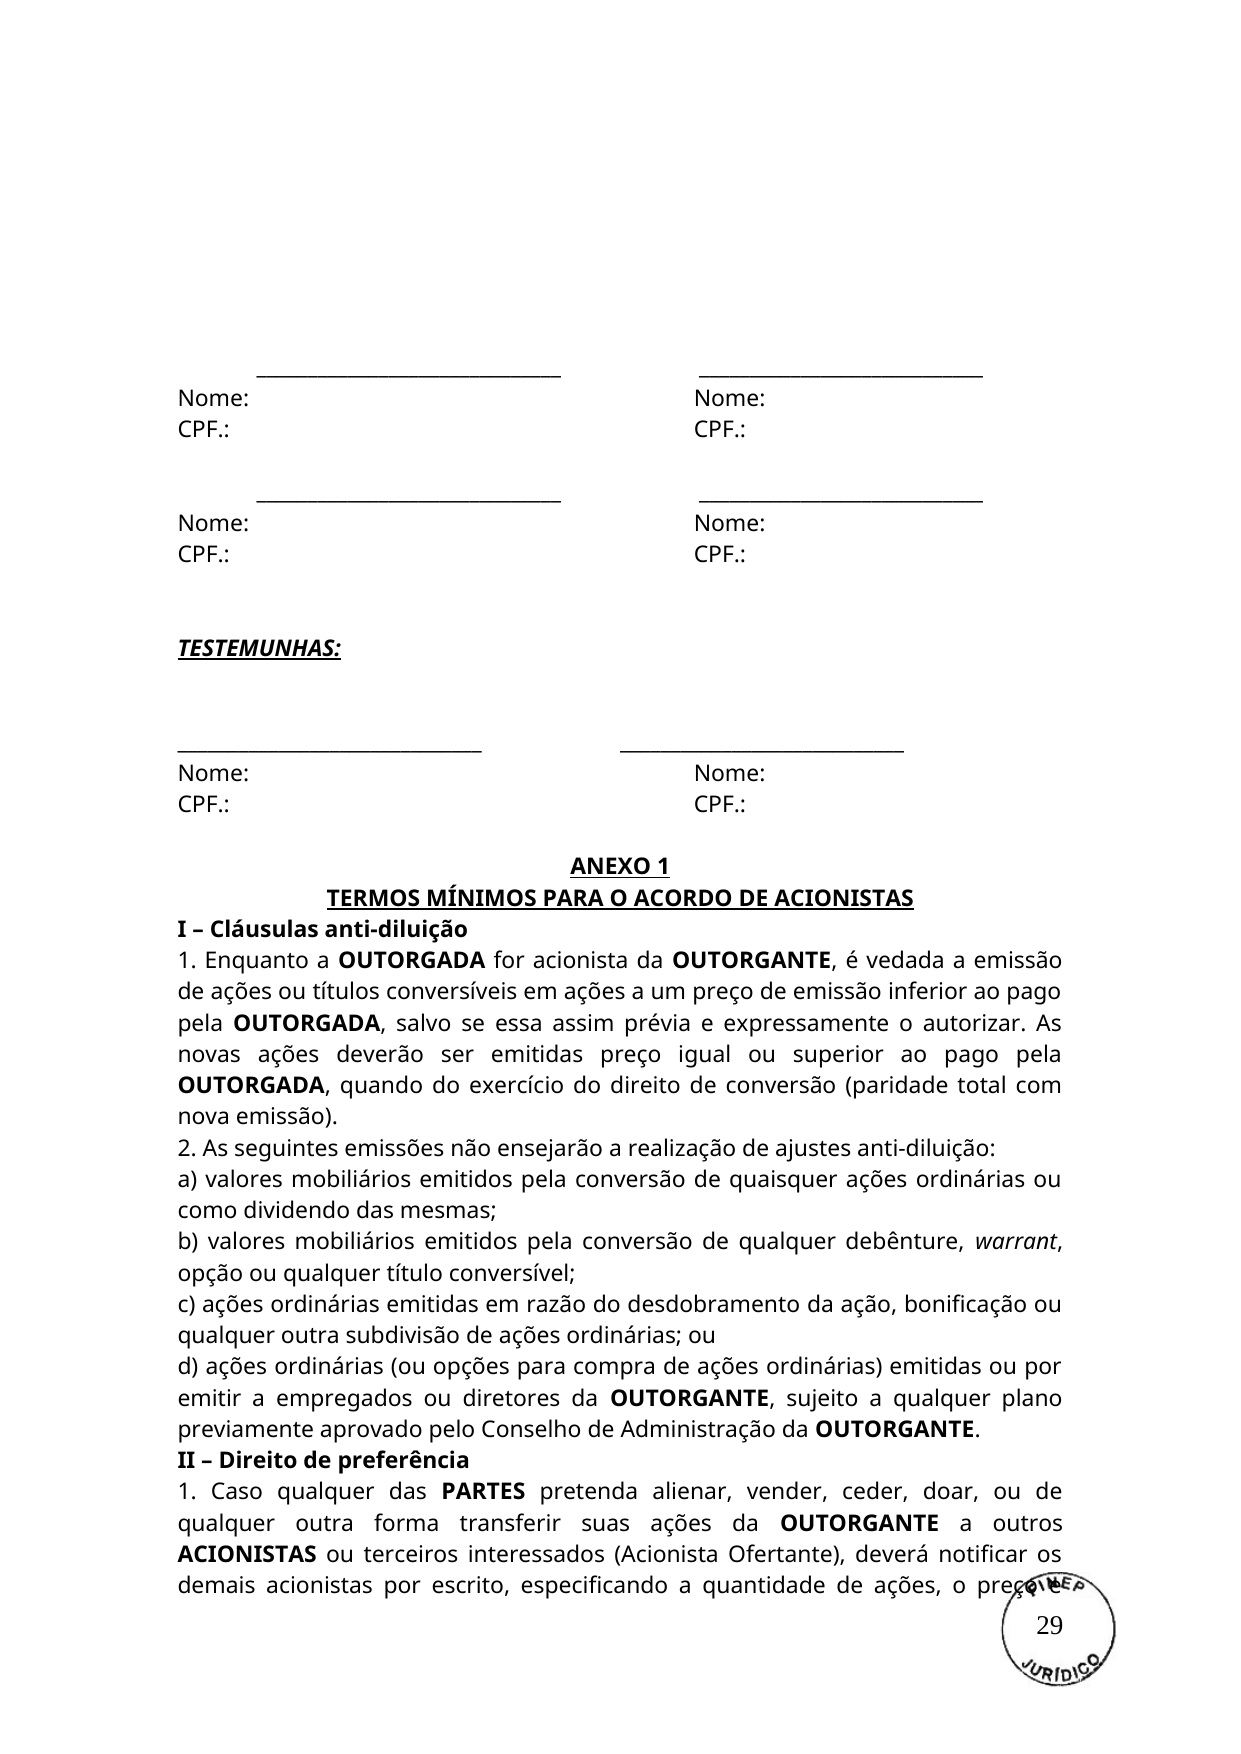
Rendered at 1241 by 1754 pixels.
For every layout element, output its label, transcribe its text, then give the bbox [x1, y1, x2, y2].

text 1. Enquanto a OUTORGADA for acionista da OUTORGANTE, é vedada a emissão de ações ou títulos conversíveis em ações a um preço de emissão inferior ao pago pela OUTORGADA, salvo se essa assim prévia e expressamente o autorizar. As novas ações deverão ser emitidas preço igual ou superior ao pago pela OUTORGADA, quando do exercício do direito de conversão (paridade total com nova emissão). [177, 944, 1063, 1131]
text 1. Caso qualquer das PARTES pretenda alienar, vender, ceder, doar, ou de qualquer outra forma transferir suas ações da OUTORGANTE a outros ACIONISTAS ou terceiros interessados (Acionista Ofertante), deverá notificar os demais acionistas por escrito, especificando a quantidade de ações, o preço e [177, 1475, 1063, 1600]
text TESTEMUNHAS: [177, 631, 1063, 663]
text ______________________________ ____________________________ [177, 350, 1063, 381]
text ANEXO 1 [177, 850, 1063, 881]
text Nome: Nome: [177, 506, 1063, 538]
text TERMOS MÍNIMOS PARA O ACORDO DE ACIONISTAS [177, 881, 1063, 913]
text Nome: Nome: [177, 381, 1063, 413]
text b) valores mobiliários emitidos pela conversão de qualquer debênture, warrant, opção ou qualquer título conversível; [177, 1225, 1063, 1288]
text CPF.: CPF.: [177, 788, 1063, 819]
text I – Cláusulas anti-diluição [177, 913, 1063, 944]
text CPF.: CPF.: [177, 413, 1063, 444]
text II – Direito de preferência [177, 1444, 1063, 1475]
text CPF.: CPF.: [177, 538, 1063, 569]
text d) ações ordinárias (ou opções para compra de ações ordinárias) emitidas ou por emitir a empregados ou diretores da OUTORGANTE, sujeito a qualquer plano previamente aprovado pelo Conselho de Administração da OUTORGANTE. [177, 1350, 1063, 1444]
text ______________________________ ____________________________ [177, 475, 1063, 506]
text a) valores mobiliários emitidos pela conversão de quaisquer ações ordinárias ou como dividendo das mesmas; [177, 1163, 1063, 1225]
text ______________________________ ____________________________ [177, 725, 1063, 756]
text 2. As seguintes emissões não ensejarão a realização de ajustes anti-diluição: [177, 1131, 1063, 1163]
text Nome: Nome: [177, 756, 1063, 788]
text c) ações ordinárias emitidas em razão do desdobramento da ação, bonificação ou qualquer outra subdivisão de ações ordinárias; ou [177, 1288, 1063, 1350]
